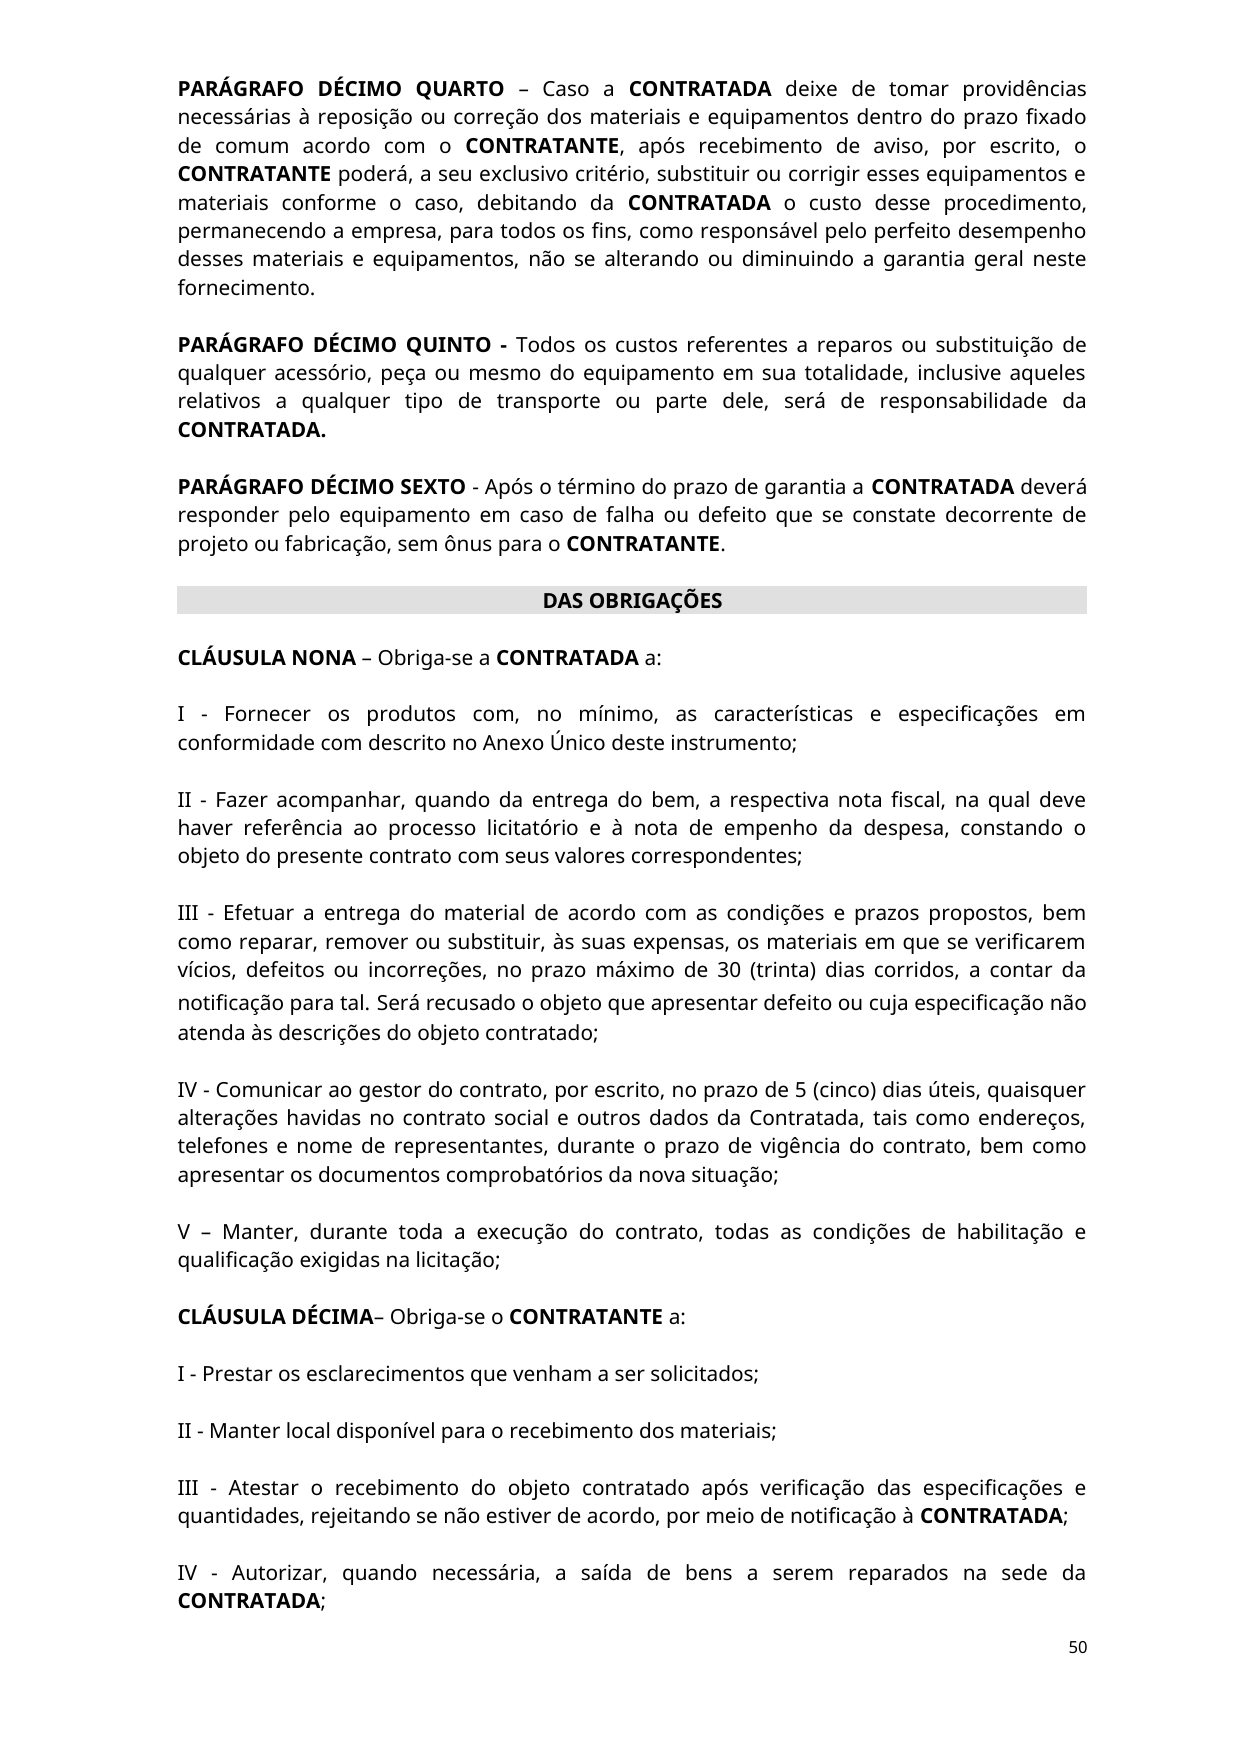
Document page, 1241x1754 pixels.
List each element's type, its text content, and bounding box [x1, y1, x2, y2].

text III - Atestar o recebimento do objeto contratado após verificação das especificações e quantidades, rejeitando se não estiver de acordo, por meio de notificação à CONTRATADA; [177, 1473, 1087, 1530]
text I - Prestar os esclarecimentos que venham a ser solicitados; [177, 1359, 1087, 1388]
text II - Manter local disponível para o recebimento dos materiais; [177, 1416, 1087, 1444]
text IV - Comunicar ao gestor do contrato, por escrito, no prazo de 5 (cinco) dias úteis, quaisquer alterações havidas no contrato social e outros dados da Contratada, tais como endereços, telefones e nome de representantes, durante o prazo de vigência do contrato, bem como apresentar os documentos comprobatórios da nova situação; [177, 1075, 1087, 1188]
text V – Manter, durante toda a execução do contrato, todas as condições de habilitação e qualificação exigidas na licitação; [177, 1217, 1087, 1274]
text I - Fornecer os produtos com, no mínimo, as características e especificações em conformidade com descrito no Anexo Único deste instrumento; [177, 699, 1087, 756]
text PARÁGRAFO DÉCIMO QUARTO – Caso a CONTRATADA deixe de tomar providências necessárias à reposição ou correção dos materiais e equipamentos dentro do prazo fixado de comum acordo com o CONTRATANTE, após recebimento de aviso, por escrito, o CONTRATANTE poderá, a seu exclusivo critério, substituir ou corrigir esses equipamentos e materiais conforme o caso, debitando da CONTRATADA o custo desse procedimento, permanecendo a empresa, para todos os fins, como responsável pelo perfeito desempenho desses materiais e equipamentos, não se alterando ou diminuindo a garantia geral neste fornecimento. [177, 74, 1087, 301]
text PARÁGRAFO DÉCIMO SEXTO - Após o término do prazo de garantia a CONTRATADA deverá responder pelo equipamento em caso de falha ou defeito que se constate decorrente de projeto ou fabricação, sem ônus para o CONTRATANTE. [177, 472, 1087, 557]
text II - Fazer acompanhar, quando da entrega do bem, a respectiva nota fiscal, na qual deve haver referência ao processo licitatório e à nota de empenho da despesa, constando o objeto do presente contrato com seus valores correspondentes; [177, 785, 1087, 870]
subtitle DAS OBRIGAÇÕES [177, 586, 1087, 614]
text PARÁGRAFO DÉCIMO QUINTO - Todos os custos referentes a reparos ou substituição de qualquer acessório, peça ou mesmo do equipamento em sua totalidade, inclusive aqueles relativos a qualquer tipo de transporte ou parte dele, será de responsabilidade da CONTRATADA. [177, 330, 1087, 443]
text CLÁUSULA DÉCIMA– Obriga-se o CONTRATANTE a: [177, 1302, 1087, 1331]
text III - Efetuar a entrega do material de acordo com as condições e prazos propostos, bem como reparar, remover ou substituir, às suas expensas, os materiais em que se verificarem vícios, defeitos ou incorreções, no prazo máximo de 30 (trinta) dias corridos, a contar da notificação para tal. Será recusado o objeto que apresentar defeito ou cuja especificação não atenda às descrições do objeto contratado; [177, 898, 1087, 1046]
text IV - Autorizar, quando necessária, a saída de bens a serem reparados na sede da CONTRATADA; [177, 1558, 1087, 1615]
text CLÁUSULA NONA – Obriga-se a CONTRATADA a: [177, 643, 1087, 671]
